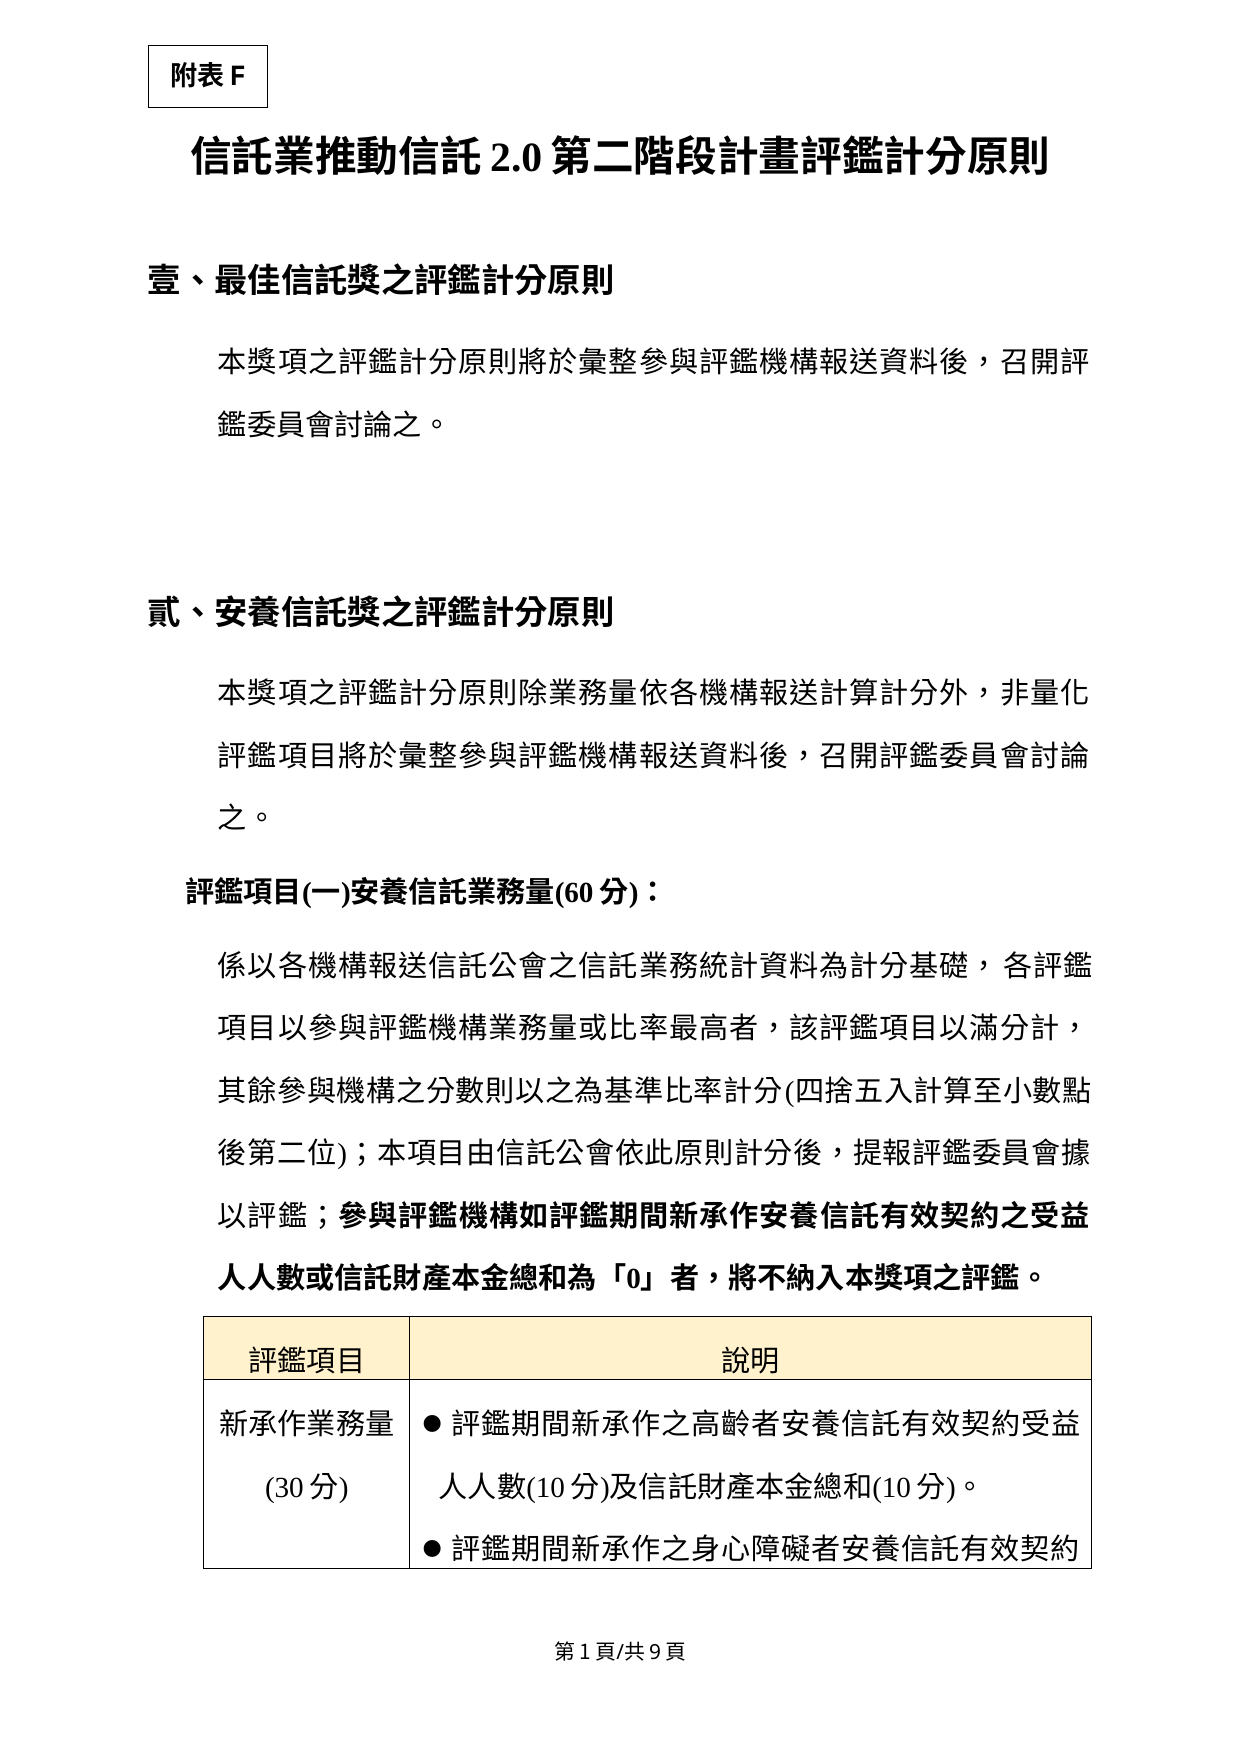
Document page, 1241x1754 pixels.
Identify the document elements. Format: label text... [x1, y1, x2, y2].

text [149, 46, 267, 107]
text 評鑑項目(一)安養信託業務量(60分)： [185, 848, 1092, 911]
text 附表F [164, 54, 252, 93]
text 本獎項之評鑑計分原則除業務量依各機構報送計算計分外，非量化評鑑項目將於彙整參與評鑑機構報送資料後，召開評鑑委員會討論之。 [218, 649, 1092, 837]
text 貳、安養信託獎之評鑑計分原則 [148, 568, 1092, 631]
table_header 說明 [410, 1317, 1091, 1379]
text 係以各機構報送信託公會之信託業務統計資料為計分基礎，各評鑑項目以參與評鑑機構業務量或比率最高者，該評鑑項目以滿分計，其餘參與機構之分數則以之為基準比率計分(四捨五入計算至小數點後第二位)；本項目由信託公會依此原則計分後，提報評鑑委員會據以評鑑；參與評鑑機構如評鑑期間新承作安養信託有效契約之受益人人數或信託財產本金總和為「0」者，將不納入本獎項之評鑑。 [218, 922, 1092, 1297]
table_header 評鑑項目 [204, 1317, 409, 1379]
text 壹、最佳信託獎之評鑑計分原則 [148, 237, 1092, 299]
text 信託業推動信託2.0第二階段計畫評鑑計分原則 [148, 112, 1092, 174]
table_cell 新承作業務量 (30分) [204, 1380, 409, 1568]
text 本獎項之評鑑計分原則將於彙整參與評鑑機構報送資料後，召開評鑑委員會討論之。 [218, 318, 1092, 443]
table_cell 評鑑期間新承作之高齡者安養信託有效契約受益人人數(10分)及信託財產本金總和(10分)。 評鑑期間新承作之身心障礙者安養信託有效契約 [410, 1380, 1091, 1568]
